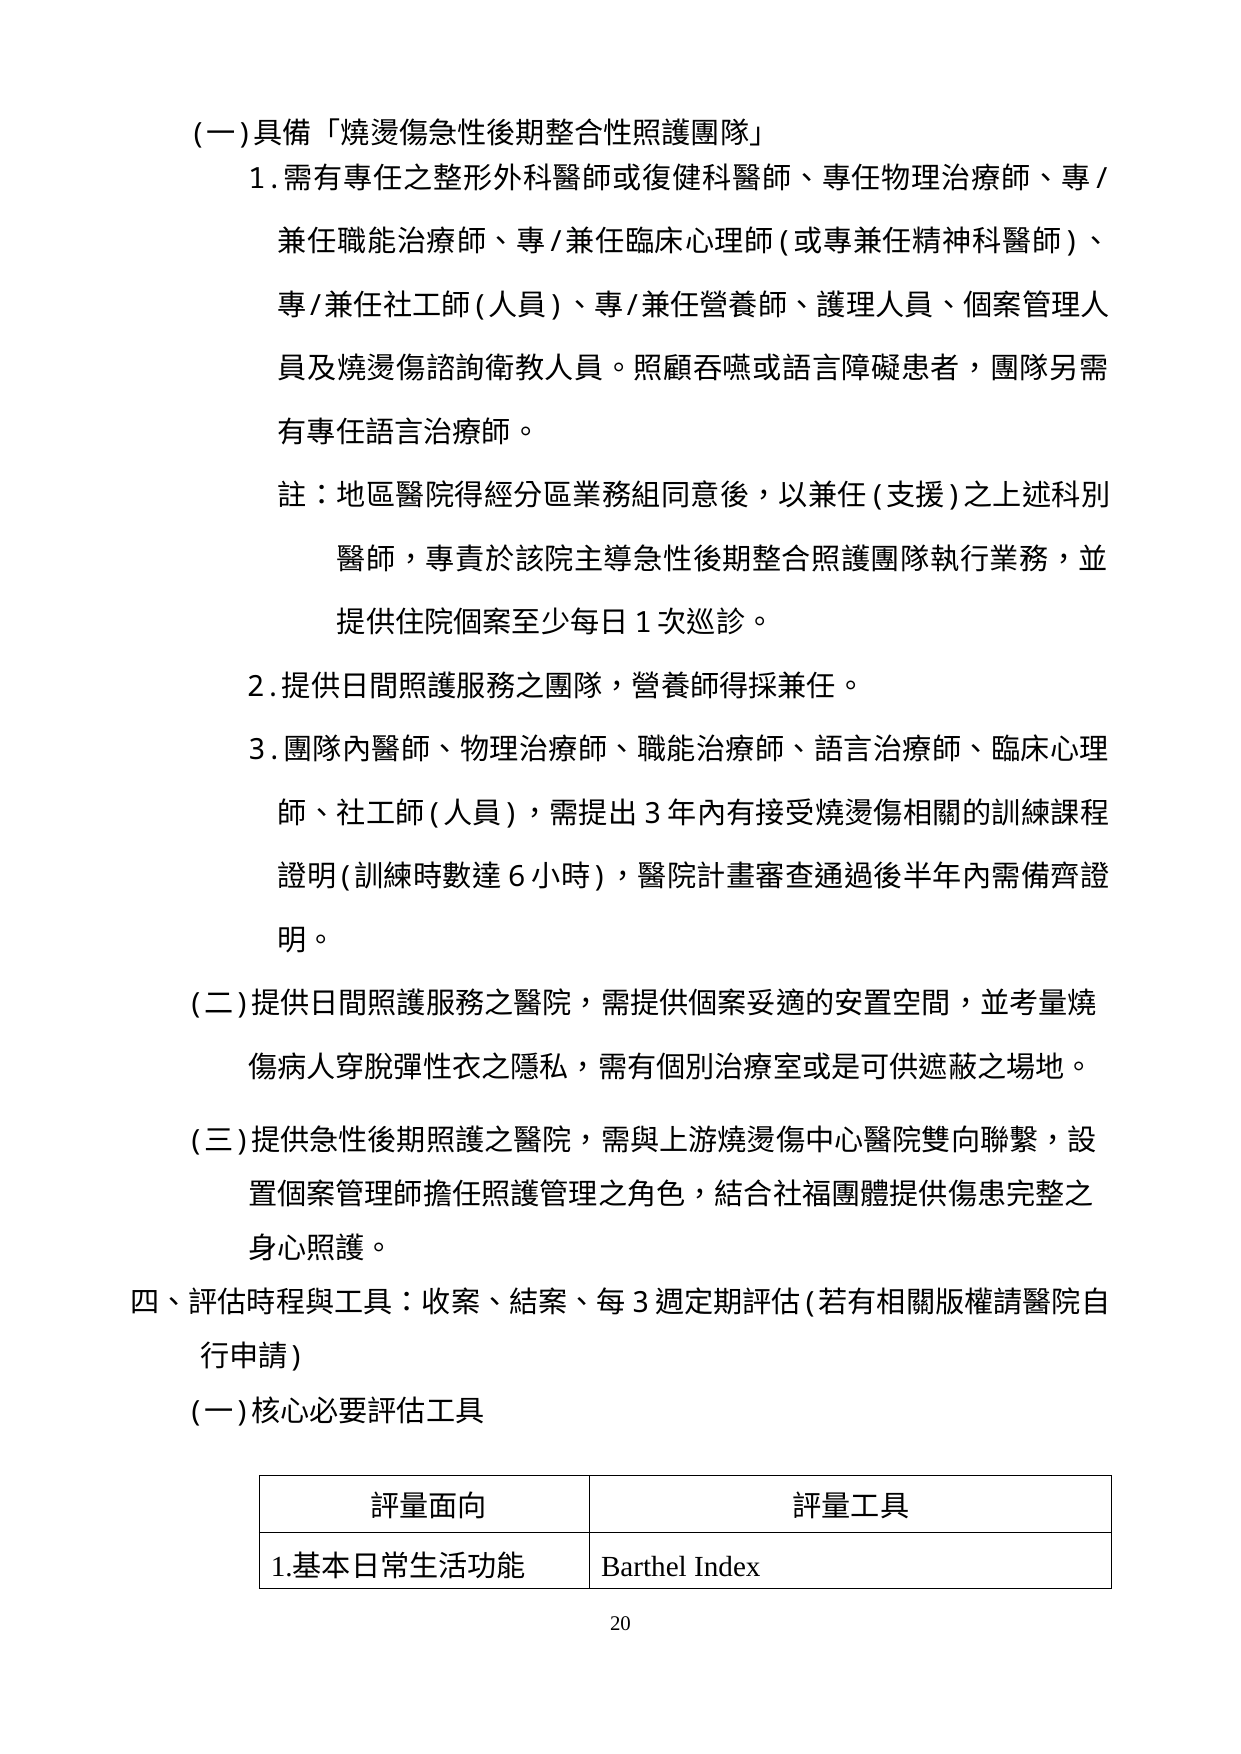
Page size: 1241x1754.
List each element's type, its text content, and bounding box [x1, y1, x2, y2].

text (一)具備「燒燙傷急性後期整合性照護團隊」 [189, 100, 1110, 154]
table_cell Barthel Index [590, 1533, 1111, 1588]
text (三)提供急性後期照護之醫院，需與上游燒燙傷中心醫院雙向聯繫，設置個案管理師擔任照護管理之角色，結合社福團體提供傷患完整之身心照護。 [187, 1107, 1110, 1269]
text 3.團隊內醫師、物理治療師、職能治療師、語言治療師、臨床心理師、社工師(人員)，需提出3年內有接受燒燙傷相關的訓練課程證明(訓練時數達6小時)，醫院計畫審查通過後半年內需備齊證明。 [248, 726, 1110, 959]
text (二)提供日間照護服務之醫院，需提供個案妥適的安置空間，並考量燒傷病人穿脫彈性衣之隱私，需有個別治療室或是可供遮蔽之場地。 [187, 980, 1110, 1086]
text 行申請) [130, 1323, 1110, 1378]
table_cell 1.基本日常生活功能 [260, 1533, 589, 1588]
text (一)核心必要評估工具 [187, 1378, 1110, 1432]
table_header 評量工具 [590, 1476, 1111, 1532]
text 1.需有專任之整形外科醫師或復健科醫師、專任物理治療師、專/兼任職能治療師、專/兼任臨床心理師(或專兼任精神科醫師)、專/兼任社工師(人員)、專/兼任營養師、護理人員、個案管理人員及燒燙傷諮詢衛教人員。照顧吞嚥或語言障礙患者，團隊另需有專任語言治療師。 [248, 154, 1110, 451]
table_header 評量面向 [260, 1476, 589, 1532]
text 四、評估時程與工具：收案、結案、每3週定期評估(若有相關版權請醫院自 [130, 1269, 1110, 1323]
text 2.提供日間照護服務之團隊，營養師得採兼任。 [247, 662, 1110, 704]
text 註：地區醫院得經分區業務組同意後，以兼任(支援)之上述科別醫師，專責於該院主導急性後期整合照護團隊執行業務，並提供住院個案至少每日1次巡診。 [278, 472, 1110, 641]
